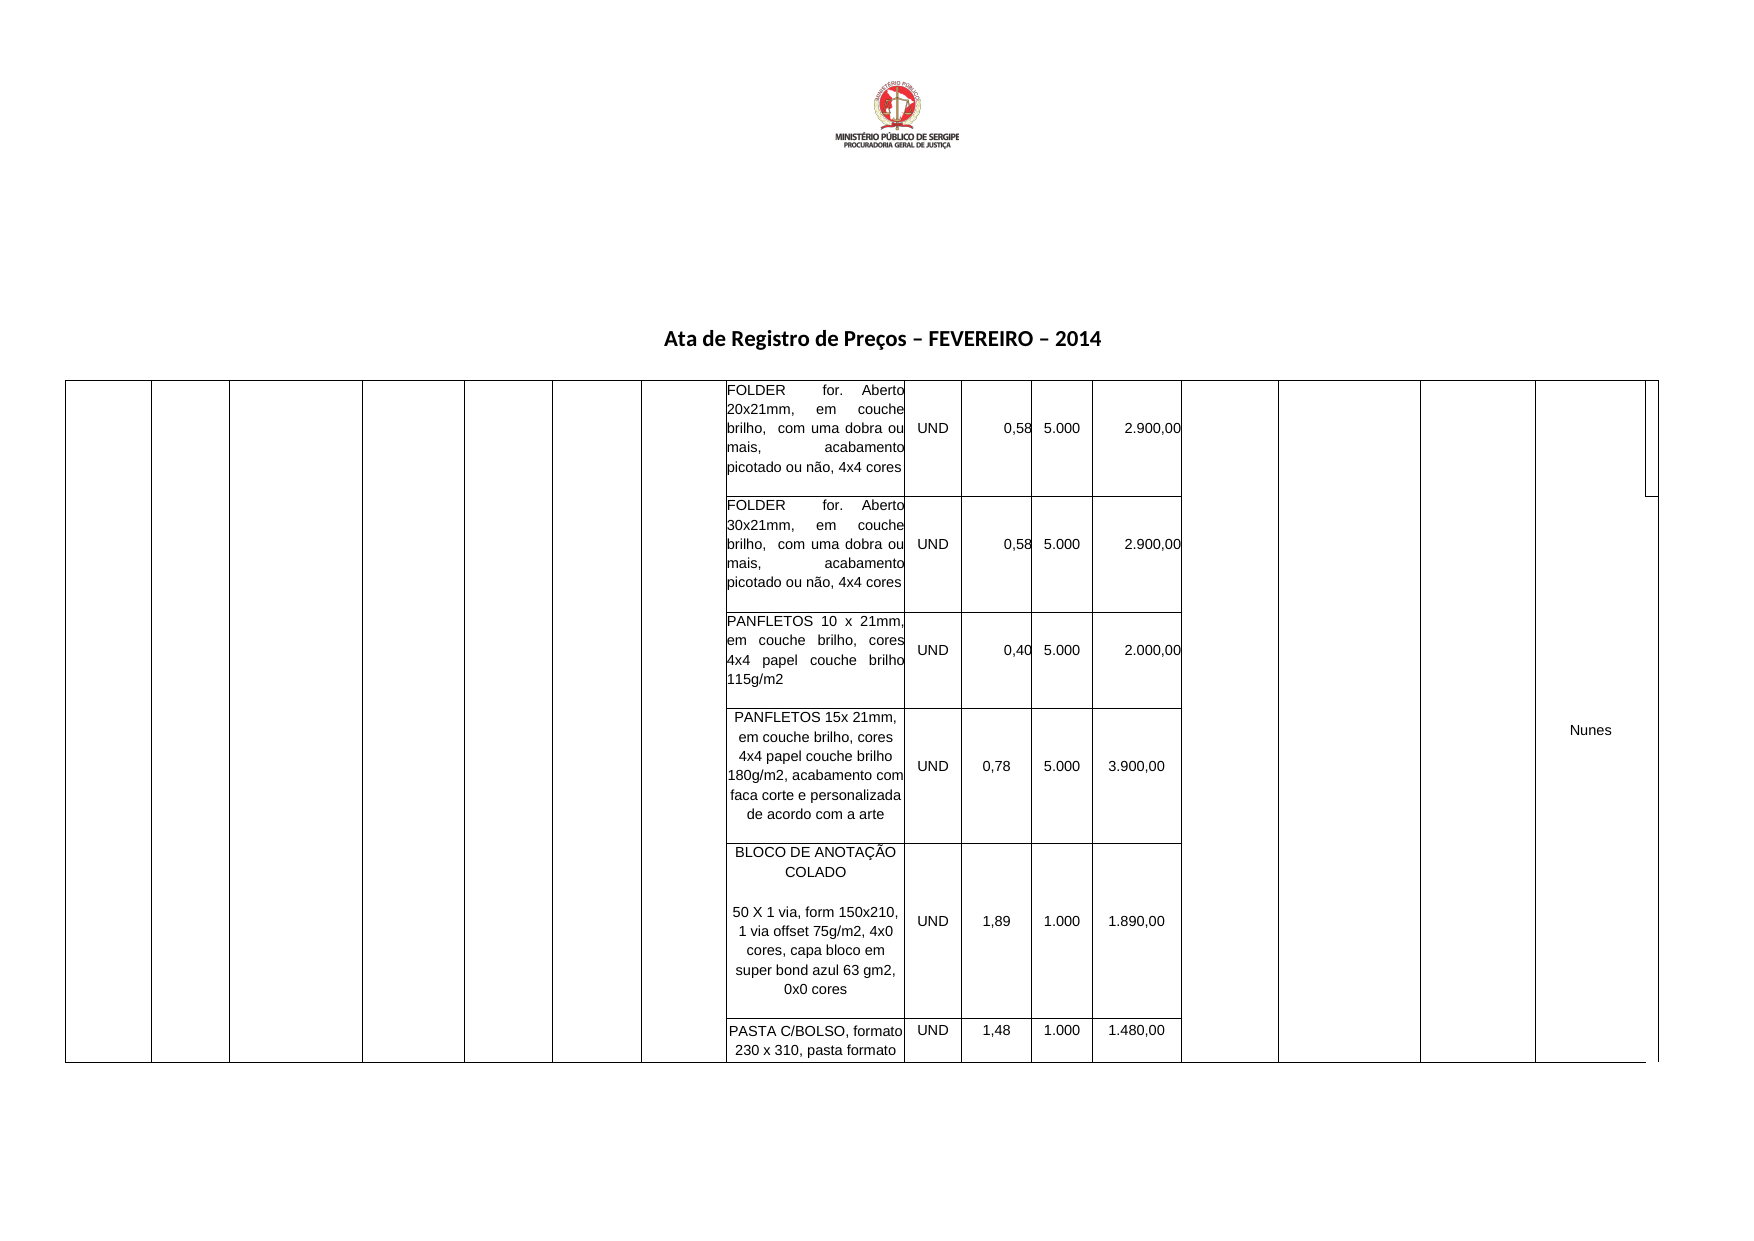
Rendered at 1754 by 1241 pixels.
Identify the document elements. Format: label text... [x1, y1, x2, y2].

table_cell [1646, 612, 1658, 708]
table_cell 2.000,00 [1093, 613, 1181, 708]
table_cell UND [905, 497, 961, 612]
table_cell 3.900,00 [1093, 709, 1181, 843]
table_cell Registro de preços pelo prazo de 12 (doze) meses, visando a contratação de empresa especializada na impressão de material gráfico . [230, 381, 362, 1062]
table_cell BLOCO DE ANOTAÇÃO COLADO 50 X 1 via, form 150x210, 1 via offset 75g/m2, 4x0 cores, capa bloco em super bond azul 63 gm2, 0x0 cores [727, 844, 904, 1018]
table_cell [1646, 708, 1658, 843]
table_cell [1421, 381, 1535, 1062]
table_cell UND [905, 844, 961, 1018]
table_cell [1646, 843, 1658, 1018]
table_cell [363, 381, 464, 1062]
table_cell [1646, 1018, 1658, 1062]
table_cell 0,40 [962, 613, 1031, 708]
table_cell [152, 381, 229, 1062]
table_cell UND [905, 709, 961, 843]
table_cell [1182, 381, 1278, 1062]
table_cell 5.000 [1032, 381, 1092, 496]
table_cell 1.890,00 [1093, 844, 1181, 1018]
table_cell 2.900,00 [1093, 497, 1181, 612]
table_cell [1646, 497, 1658, 612]
table_cell 1,48 [962, 1019, 1031, 1062]
table_cell 5.000 [1032, 709, 1092, 843]
table_cell 0,58 [962, 381, 1031, 496]
table_cell 1.480,00 [1093, 1019, 1181, 1062]
table_cell 2.900,00 [1093, 381, 1181, 496]
table_cell FOLDER for. Aberto 20x21mm, em couche brilho, com uma dobra ou mais, acabamento picotado ou não, 4x4 cores [727, 381, 904, 496]
table_cell 1,89 [962, 844, 1031, 1018]
picture [835, 81, 959, 149]
table_cell Nunes [1536, 381, 1646, 1062]
table_cell 5.000 [1032, 497, 1092, 612]
table_cell 1.000 [1032, 844, 1092, 1018]
table_cell [465, 381, 552, 1062]
table_cell PASTA C/BOLSO, formato 230 x 310, pasta formato [727, 1019, 904, 1062]
table_cell PANFLETOS 15x 21mm, em couche brilho, cores 4x4 papel couche brilho 180g/m2, acabamento com faca corte e personalizada de acordo com a arte [727, 709, 904, 843]
table_cell [1646, 381, 1658, 496]
table_cell [642, 381, 726, 1062]
table_cell 0,78 [962, 709, 1031, 843]
table_cell FOLDER for. Aberto 30x21mm, em couche brilho, com uma dobra ou mais, acabamento picotado ou não, 4x4 cores [727, 497, 904, 612]
table_cell PANFLETOS 10 x 21mm, em couche brilho, cores 4x4 papel couche brilho 115g/m2 [727, 613, 904, 708]
table_cell UND [905, 381, 961, 496]
table_cell 0,58 [962, 497, 1031, 612]
table_cell 1.000 [1032, 1019, 1092, 1062]
table_cell 5.000 [1032, 613, 1092, 708]
table_cell UND [905, 1019, 961, 1062]
table_cell [66, 381, 151, 1062]
table_cell UND [905, 613, 961, 708]
table_cell [1279, 381, 1420, 1062]
table_cell [553, 381, 641, 1062]
